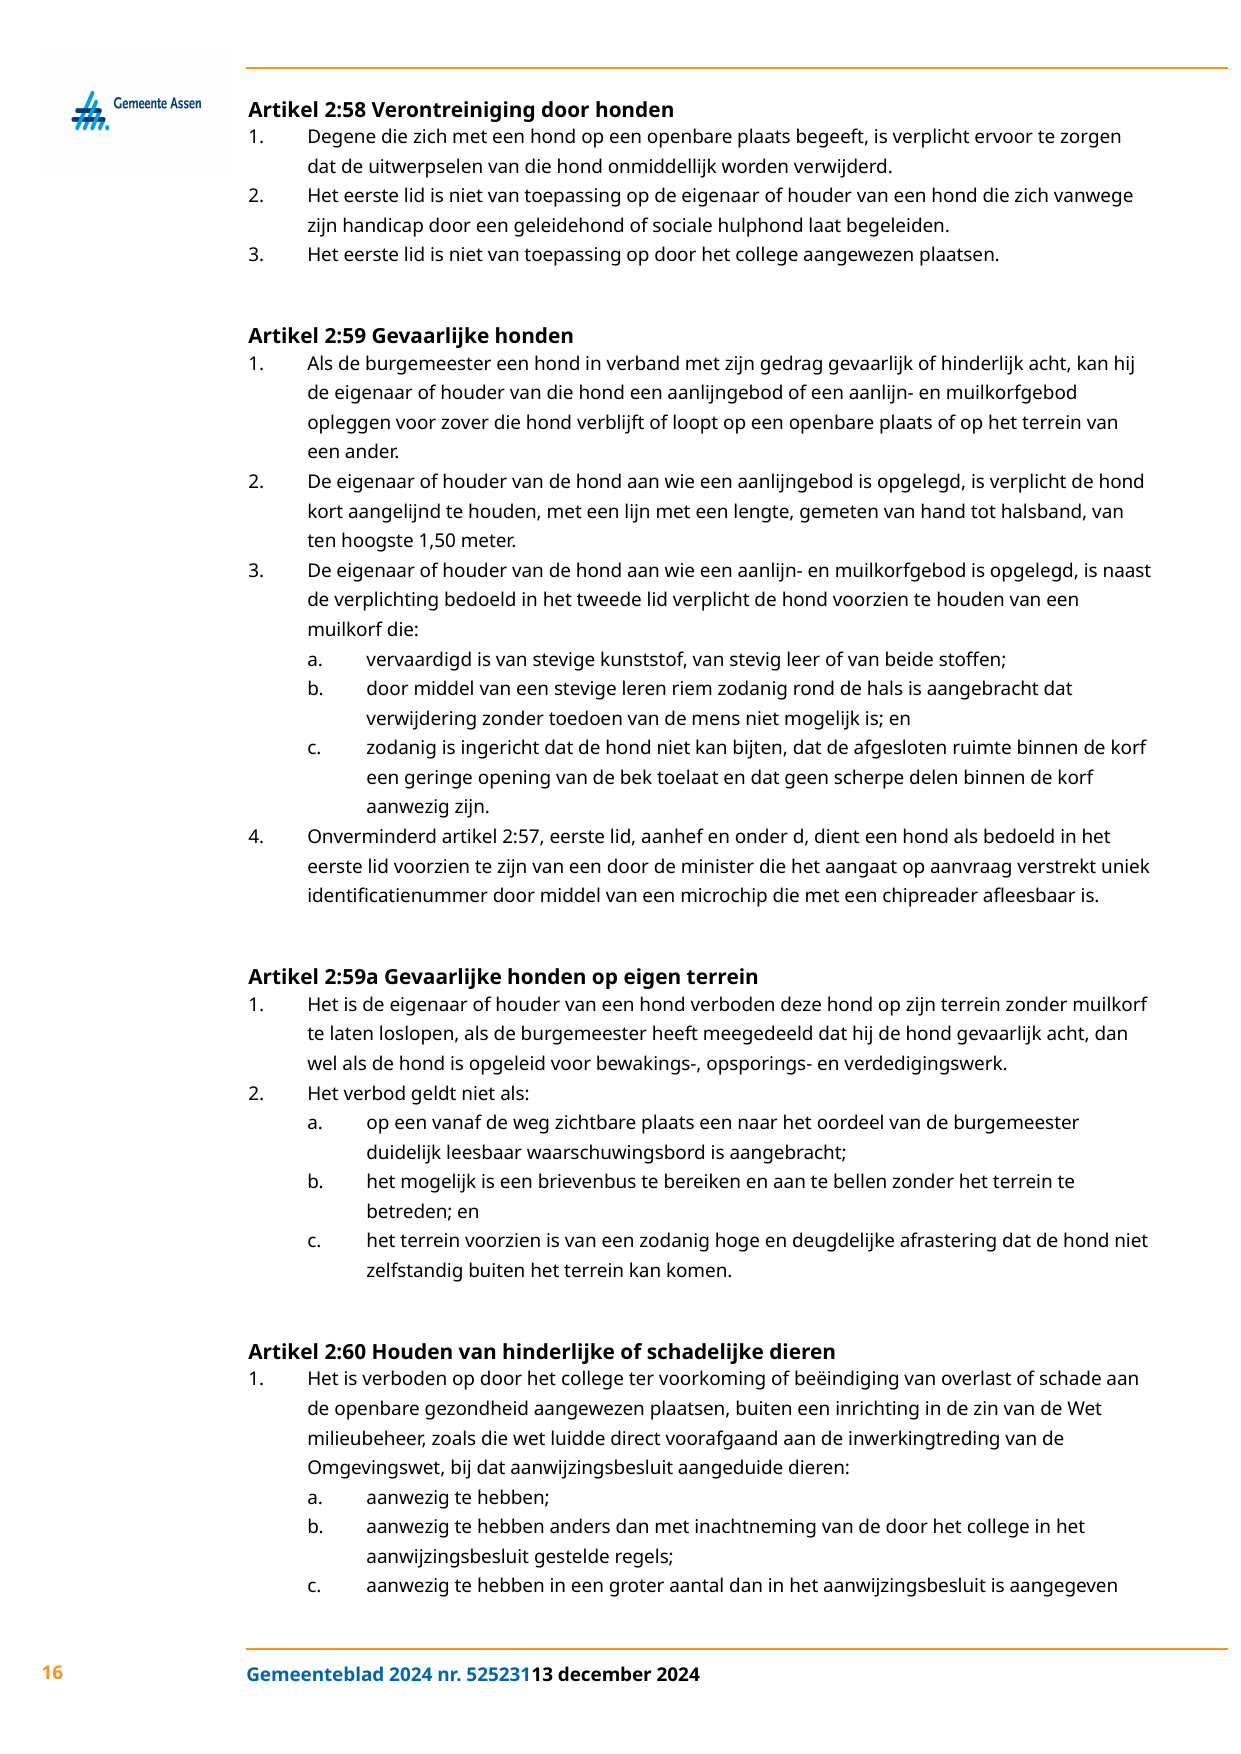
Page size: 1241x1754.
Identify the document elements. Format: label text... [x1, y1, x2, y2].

list Onverminderd artikel 2:57, eerste lid, aanhef en onder d, dient een hond als bedoeld in het eerste lid voorzien te zijn van een door de minister die het aangaat op aanvraag verstrekt uniek identificatienummer door middel van een microchip die met een chipreader afleesbaar is. [248, 823, 1152, 908]
list vervaardigd is van stevige kunststof, van stevig leer of van beide stoffen; [307, 646, 1152, 672]
list Het eerste lid is niet van toepassing op de eigenaar of houder van een hond die zich vanwege zijn handicap door een geleidehond of sociale hulphond laat begeleiden. [248, 182, 1152, 238]
list Het is de eigenaar of houder van een hond verboden deze hond op zijn terrein zonder muilkorf te laten loslopen, als de burgemeester heeft meegedeeld dat hij de hond gevaarlijk acht, dan wel als de hond is opgeleid voor bewakings-, opsporings- en verdedigingswerk. [248, 991, 1152, 1076]
list Degene die zich met een hond op een openbare plaats begeeft, is verplicht ervoor te zorgen dat de uitwerpselen van die hond onmiddellijk worden verwijderd. [248, 123, 1152, 178]
text Artikel 2:58 Verontreiniging door honden [248, 95, 1152, 123]
picture [41, 47, 231, 172]
list op een vanaf de weg zichtbare plaats een naar het oordeel van de burgemeester duidelijk leesbaar waarschuwingsbord is aangebracht; [307, 1109, 1152, 1164]
list aanwezig te hebben in een groter aantal dan in het aanwijzingsbesluit is aangegeven [307, 1573, 1152, 1598]
text Artikel 2:60 Houden van hinderlijke of schadelijke dieren [248, 1337, 1152, 1366]
list aanwezig te hebben; [307, 1484, 1152, 1510]
list Als de burgemeester een hond in verband met zijn gedrag gevaarlijk of hinderlijk acht, kan hij de eigenaar of houder van die hond een aanlijngebod of een aanlijn- en muilkorfgebod opleggen voor zover die hond verblijft of loopt op een openbare plaats of op het terrein van een ander. [248, 350, 1152, 464]
list Het eerste lid is niet van toepassing op door het college aangewezen plaatsen. [248, 242, 1152, 267]
text Artikel 2:59a Gevaarlijke honden op eigen terrein [248, 962, 1152, 991]
list het terrein voorzien is van een zodanig hoge en deugdelijke afrastering dat de hond niet zelfstandig buiten het terrein kan komen. [307, 1228, 1152, 1283]
list De eigenaar of houder van de hond aan wie een aanlijngebod is opgelegd, is verplicht de hond kort aangelijnd te houden, met een lijn met een lengte, gemeten van hand tot halsband, van ten hoogste 1,50 meter. [248, 468, 1152, 553]
list Het is verboden op door het college ter voorkoming of beëindiging van overlast of schade aan de openbare gezondheid aangewezen plaatsen, buiten een inrichting in de zin van de Wet milieubeheer, zoals die wet luidde direct voorafgaand aan de inwerkingtreding van de Omgevingswet, bij dat aanwijzingsbesluit aangeduide dieren: [248, 1366, 1152, 1480]
list het mogelijk is een brievenbus te bereiken en aan te bellen zonder het terrein te betreden; en [307, 1168, 1152, 1224]
list aanwezig te hebben anders dan met inachtneming van de door het college in het aanwijzingsbesluit gestelde regels; [307, 1513, 1152, 1569]
list door middel van een stevige leren riem zodanig rond de hals is aangebracht dat verwijdering zonder toedoen van de mens niet mogelijk is; en [307, 675, 1152, 731]
list De eigenaar of houder van de hond aan wie een aanlijn- en muilkorfgebod is opgelegd, is naast de verplichting bedoeld in het tweede lid verplicht de hond voorzien te houden van een muilkorf die: [248, 557, 1152, 642]
list Het verbod geldt niet als: [248, 1080, 1152, 1105]
text Artikel 2:59 Gevaarlijke honden [248, 322, 1152, 350]
list zodanig is ingericht dat de hond niet kan bijten, dat de afgesloten ruimte binnen de korf een geringe opening van de bek toelaat en dat geen scherpe delen binnen de korf aanwezig zijn. [307, 734, 1152, 819]
